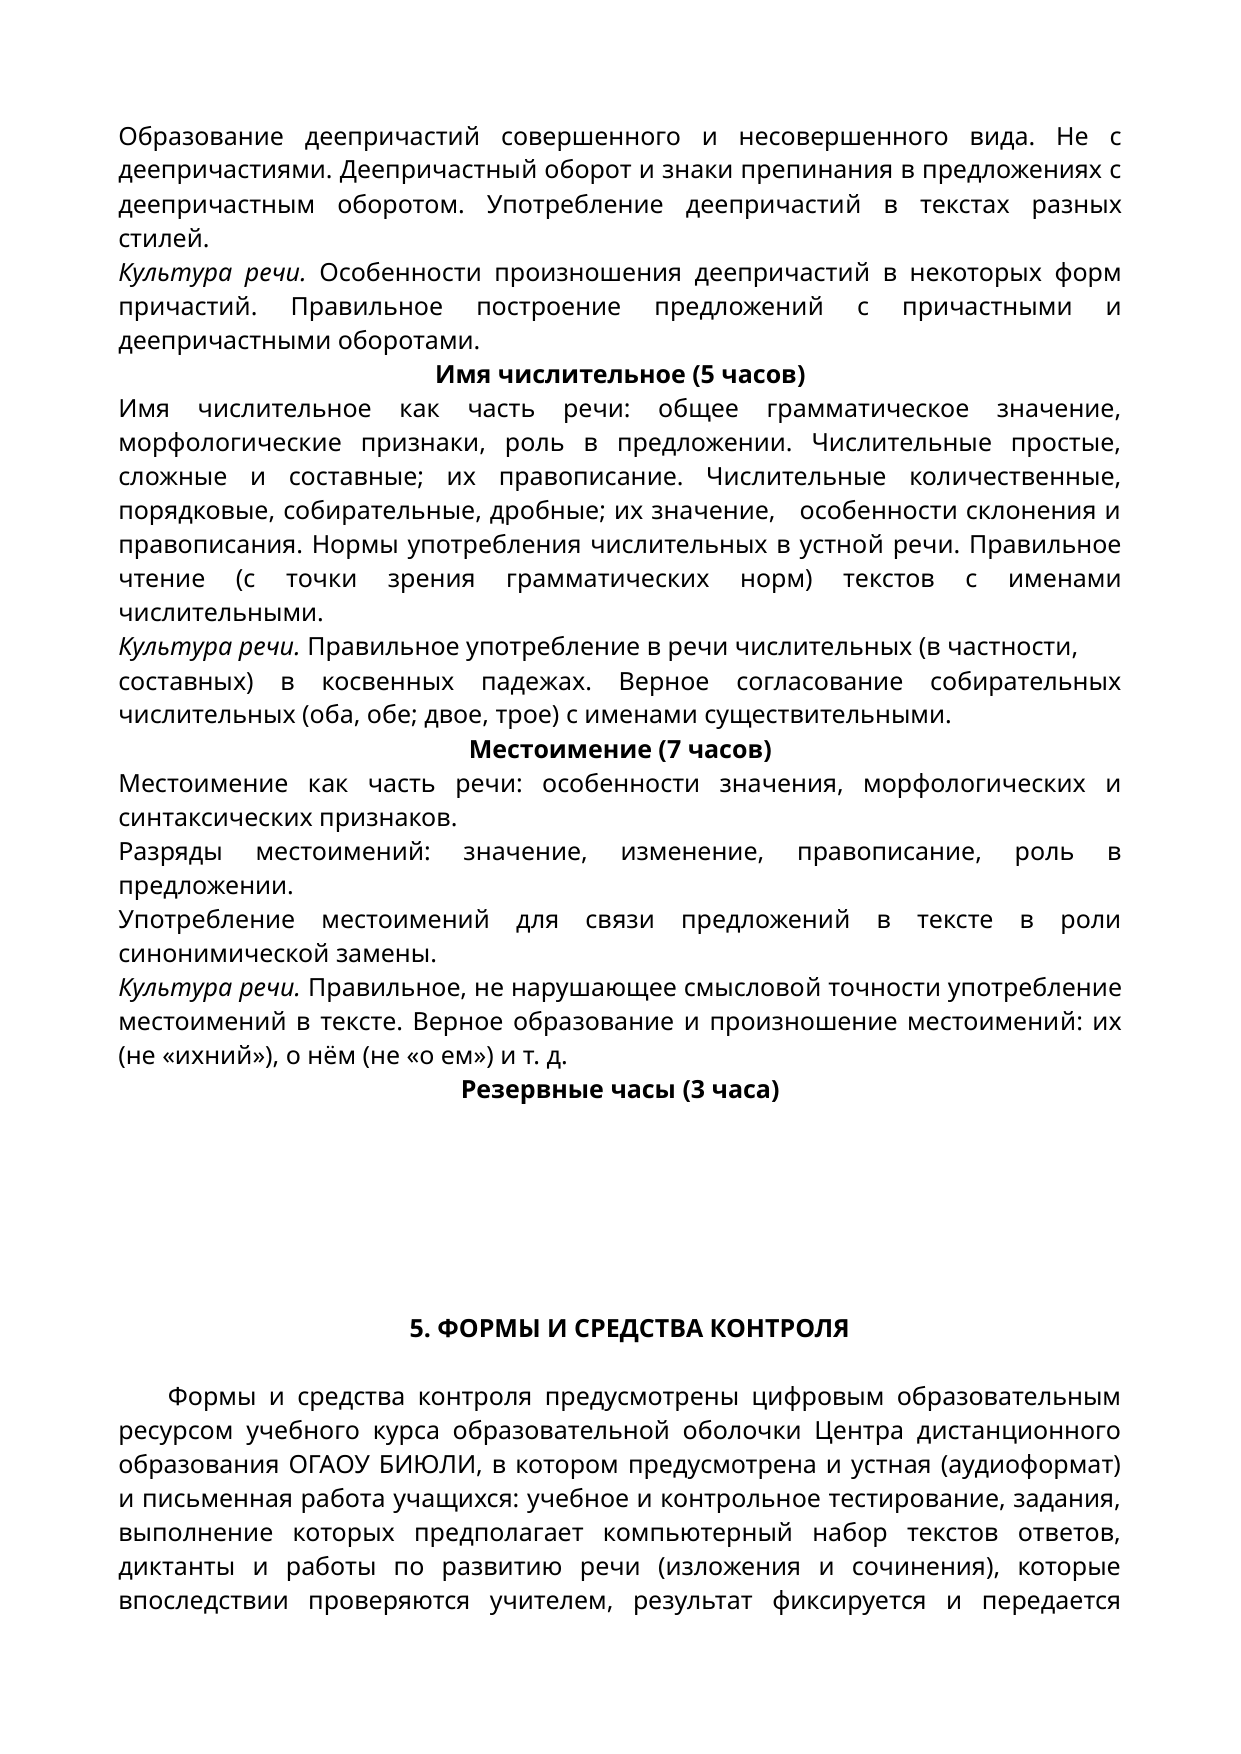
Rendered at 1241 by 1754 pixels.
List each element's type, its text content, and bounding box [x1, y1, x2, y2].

text Имя числительное (5 часов) [118, 357, 1122, 391]
text Разряды местоимений: значение, изменение, правописание, роль в предложении. [118, 833, 1122, 902]
text Культура речи. Правильное употребление в речи числительных (в частности, [118, 629, 1122, 663]
text Местоимение как часть речи: особенности значения, морфологических и синтаксических признаков. [118, 765, 1122, 833]
text составных) в косвенных падежах. Верное согласование собирательных числительных (оба, обе; двое, трое) с именами существительными. [118, 663, 1122, 731]
text Употребление местоимений для связи предложений в тексте в роли синонимической замены. [118, 902, 1122, 970]
text 5. ФОРМЫ И СРЕДСТВА КОНТРОЛЯ [118, 1310, 1122, 1344]
text Культура речи. Правильное, не нарушающее смысловой точности употребление местоимений в тексте. Верное образование и произношение местоимений: их (не «ихний»), о нём (не «о ем») и т. д. [118, 970, 1122, 1072]
text Культура речи. Особенности произношения деепричастий в некоторых форм причастий. Правильное построение предложений с причастными и деепричастными оборотами. [118, 254, 1122, 357]
text Резервные часы (3 часа) [118, 1072, 1122, 1106]
text Местоимение (7 часов) [118, 731, 1122, 765]
text Образование деепричастий совершенного и несовершенного вида. Не с деепричастиями. Деепричастный оборот и знаки препинания в предложениях с деепричастным оборотом. Употребление деепричастий в текстах разных стилей. [118, 118, 1122, 254]
text Имя числительное как часть речи: общее грамматическое значение, морфологические признаки, роль в предложении. Числительные простые, сложные и составные; их правописание. Числительные количественные, порядковые, собирательные, дробные; их значение, особенности склонения и правописания. Нормы употребления числительных в устной речи. Правильное чтение (с точки зрения грамматических норм) текстов с именами числительными. [118, 391, 1122, 629]
text Формы и средства контроля предусмотрены цифровым образовательным ресурсом учебного курса образовательной оболочки Центра дистанционного образования ОГАОУ БИЮЛИ, в котором предусмотрена и устная (аудиоформат) и письменная работа учащихся: учебное и контрольное тестирование, задания, выполнение которых предполагает компьютерный набор текстов ответов, диктанты и работы по развитию речи (изложения и сочинения), которые впоследствии проверяются учителем, результат фиксируется и передается [118, 1378, 1122, 1617]
